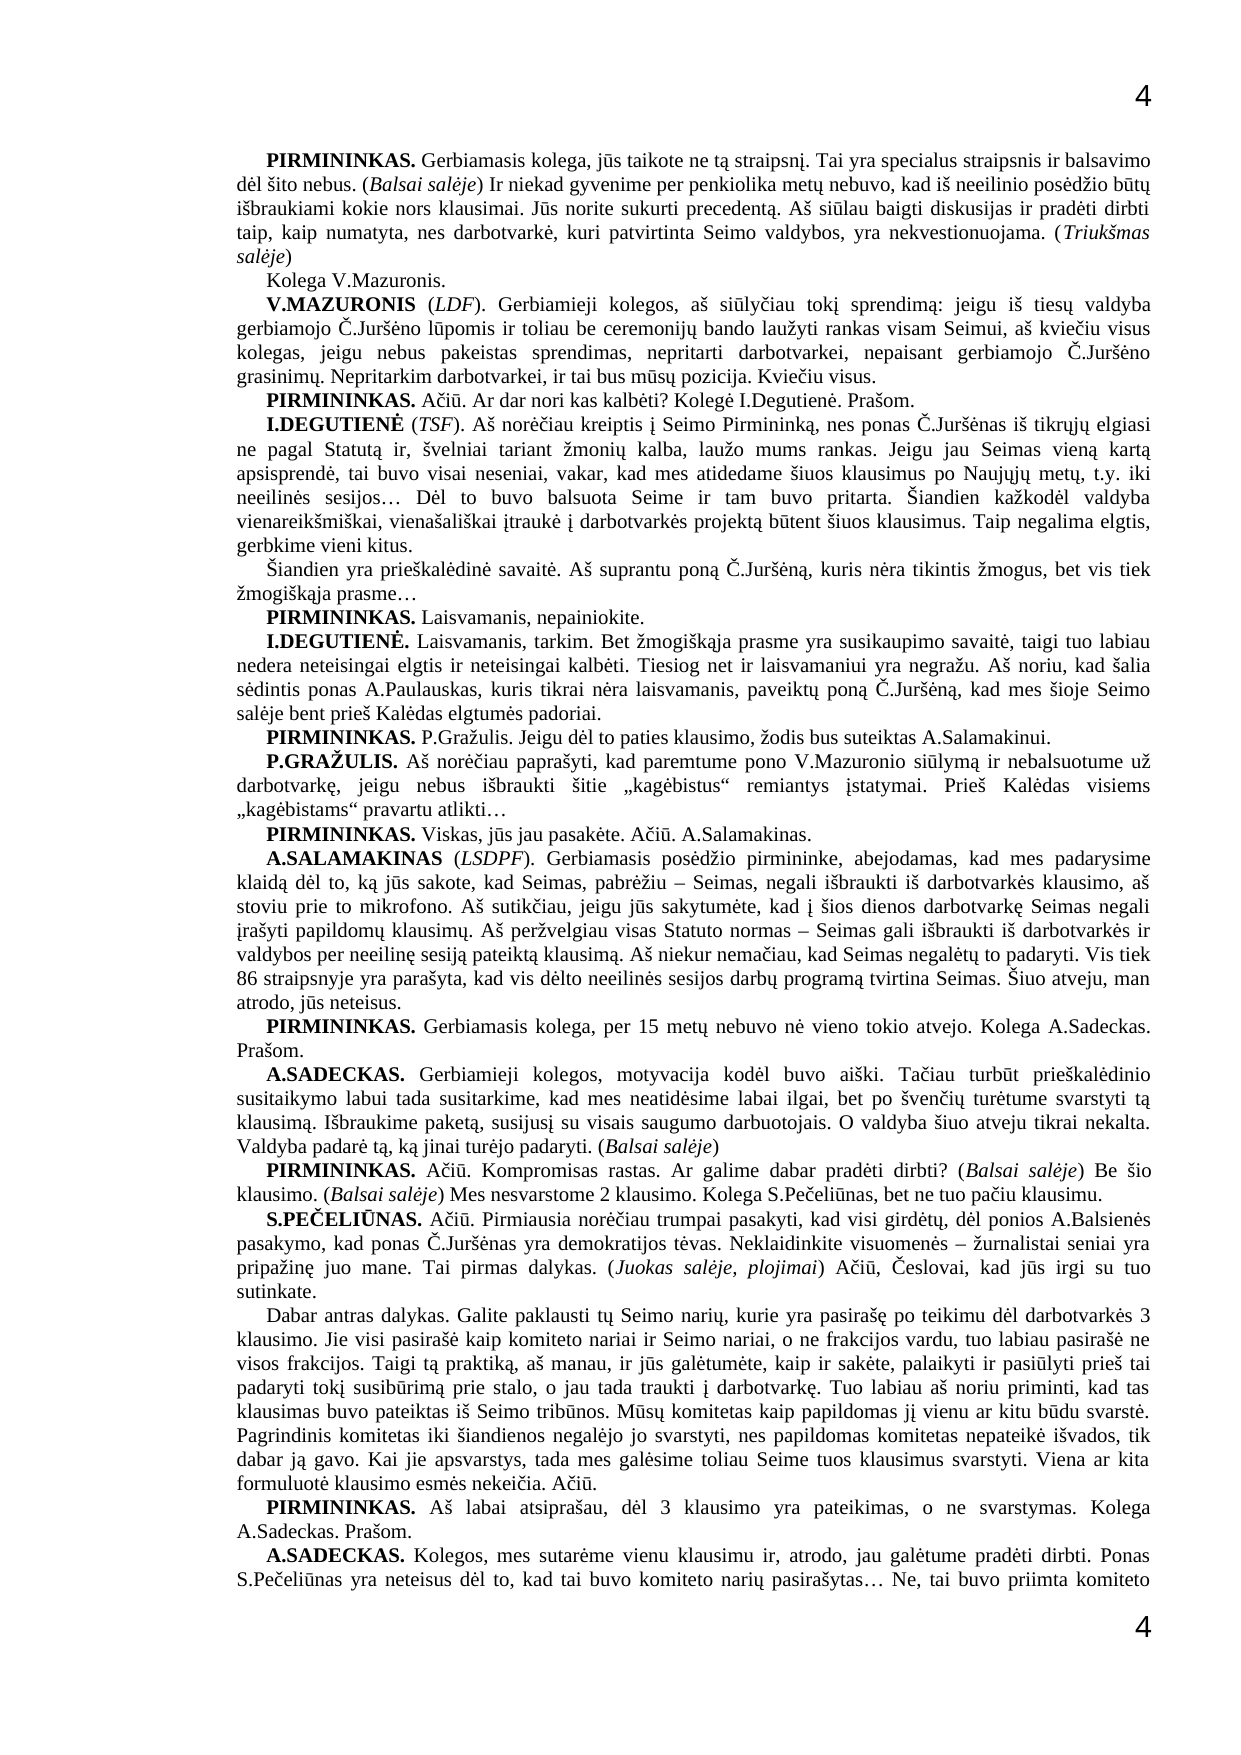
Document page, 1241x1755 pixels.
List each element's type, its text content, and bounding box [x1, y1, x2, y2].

text PIRMININKAS. Laisvamanis, nepainiokite. [236, 605, 1152, 629]
text PIRMININKAS. Gerbiamasis kolega, per 15 metų nebuvo nė vieno tokio atvejo. Kolega A.Sadeckas. Prašom. [236, 1014, 1152, 1062]
text P.GRAŽULIS. Aš norėčiau paprašyti, kad paremtume pono V.Mazuronio siūlymą ir nebalsuotume už darbotvarkę, jeigu nebus išbraukti šitie „kagėbistus“ remiantys įstatymai. Prieš Kalėdas visiems „kagėbistams“ pravartu atlikti… [236, 749, 1152, 821]
text A.SALAMAKINAS (LSDPF). Gerbiamasis posėdžio pirmininke, abejodamas, kad mes padarysime klaidą dėl to, ką jūs sakote, kad Seimas, pabrėžiu – Seimas, negali išbraukti iš darbotvarkės klausimo, aš stoviu prie to mikrofono. Aš sutikčiau, jeigu jūs sakytumėte, kad į šios dienos darbotvarkę Seimas negali įrašyti papildomų klausimų. Aš peržvelgiau visas Statuto normas – Seimas gali išbraukti iš darbotvarkės ir valdybos per neeilinę sesiją pateiktą klausimą. Aš niekur nemačiau, kad Seimas negalėtų to padaryti. Vis tiek 86 straipsnyje yra parašyta, kad vis dėlto neeilinės sesijos darbų programą tvirtina Seimas. Šiuo atveju, man atrodo, jūs neteisus. [236, 846, 1152, 1014]
text Dabar antras dalykas. Galite paklausti tų Seimo narių, kurie yra pasirašę po teikimu dėl darbotvarkės 3 klausimo. Jie visi pasirašė kaip komiteto nariai ir Seimo nariai, o ne frakcijos vardu, tuo labiau pasirašė ne visos frakcijos. Taigi tą praktiką, aš manau, ir jūs galėtumėte, kaip ir sakėte, palaikyti ir pasiūlyti prieš tai padaryti tokį susibūrimą prie stalo, o jau tada traukti į darbotvarkę. Tuo labiau aš noriu priminti, kad tas klausimas buvo pateiktas iš Seimo tribūnos. Mūsų komitetas kaip papildomas jį vienu ar kitu būdu svarstė. Pagrindinis komitetas iki šiandienos negalėjo jo svarstyti, nes papildomas komitetas nepateikė išvados, tik dabar ją gavo. Kai jie apsvarstys, tada mes galėsime toliau Seime tuos klausimus svarstyti. Viena ar kita formuluotė klausimo esmės nekeičia. Ačiū. [236, 1303, 1152, 1495]
text I.DEGUTIENĖ (TSF). Aš norėčiau kreiptis į Seimo Pirmininką, nes ponas Č.Juršėnas iš tikrųjų elgiasi ne pagal Statutą ir, švelniai tariant žmonių kalba, laužo mums rankas. Jeigu jau Seimas vieną kartą apsisprendė, tai buvo visai neseniai, vakar, kad mes atidedame šiuos klausimus po Naujųjų metų, t.y. iki neeilinės sesijos… Dėl to buvo balsuota Seime ir tam buvo pritarta. Šiandien kažkodėl valdyba vienareikšmiškai, vienašališkai įtraukė į darbotvarkės projektą būtent šiuos klausimus. Taip negalima elgtis, gerbkime vieni kitus. [236, 412, 1152, 557]
text PIRMININKAS. Viskas, jūs jau pasakėte. Ačiū. A.Salamakinas. [236, 821, 1152, 846]
text PIRMININKAS. P.Gražulis. Jeigu dėl to paties klausimo, žodis bus suteiktas A.Salamakinui. [236, 725, 1152, 749]
text S.PEČELIŪNAS. Ačiū. Pirmiausia norėčiau trumpai pasakyti, kad visi girdėtų, dėl ponios A.Balsienės pasakymo, kad ponas Č.Juršėnas yra demokratijos tėvas. Neklaidinkite visuomenės – žurnalistai seniai yra pripažinę juo mane. Tai pirmas dalykas. (Juokas salėje, plojimai) Ačiū, Česlovai, kad jūs irgi su tuo sutinkate. [236, 1206, 1152, 1303]
text I.DEGUTIENĖ. Laisvamanis, tarkim. Bet žmogiškąja prasme yra susikaupimo savaitė, taigi tuo labiau nedera neteisingai elgtis ir neteisingai kalbėti. Tiesiog net ir laisvamaniui yra negražu. Aš noriu, kad šalia sėdintis ponas A.Paulauskas, kuris tikrai nėra laisvamanis, paveiktų poną Č.Juršėną, kad mes šioje Seimo salėje bent prieš Kalėdas elgtumės padoriai. [236, 629, 1152, 725]
text V.MAZURONIS (LDF). Gerbiamieji kolegos, aš siūlyčiau tokį sprendimą: jeigu iš tiesų valdyba gerbiamojo Č.Juršėno lūpomis ir toliau be ceremonijų bando laužyti rankas visam Seimui, aš kviečiu visus kolegas, jeigu nebus pakeistas sprendimas, nepritarti darbotvarkei, nepaisant gerbiamojo Č.Juršėno grasinimų. Nepritarkim darbotvarkei, ir tai bus mūsų pozicija. Kviečiu visus. [236, 292, 1152, 388]
text Kolega V.Mazuronis. [236, 268, 1152, 292]
text PIRMININKAS. Gerbiamasis kolega, jūs taikote ne tą straipsnį. Tai yra specialus straipsnis ir balsavimo dėl šito nebus. (Balsai salėje) Ir niekad gyvenime per penkiolika metų nebuvo, kad iš neeilinio posėdžio būtų išbraukiami kokie nors klausimai. Jūs norite sukurti precedentą. Aš siūlau baigti diskusijas ir pradėti dirbti taip, kaip numatyta, nes darbotvarkė, kuri patvirtinta Seimo valdybos, yra nekvestionuojama. (Triukšmas salėje) [236, 148, 1152, 268]
text PIRMININKAS. Aš labai atsiprašau, dėl 3 klausimo yra pateikimas, o ne svarstymas. Kolega A.Sadeckas. Prašom. [236, 1495, 1152, 1543]
text PIRMININKAS. Ačiū. Kompromisas rastas. Ar galime dabar pradėti dirbti? (Balsai salėje) Be šio klausimo. (Balsai salėje) Mes nesvarstome 2 klausimo. Kolega S.Pečeliūnas, bet ne tuo pačiu klausimu. [236, 1158, 1152, 1206]
text PIRMININKAS. Ačiū. Ar dar nori kas kalbėti? Kolegė I.Degutienė. Prašom. [236, 388, 1152, 412]
text Šiandien yra prieškalėdinė savaitė. Aš suprantu poną Č.Juršėną, kuris nėra tikintis žmogus, bet vis tiek žmogiškąja prasme… [236, 557, 1152, 605]
text A.SADECKAS. Kolegos, mes sutarėme vienu klausimu ir, atrodo, jau galėtume pradėti dirbti. Ponas S.Pečeliūnas yra neteisus dėl to, kad tai buvo komiteto narių pasirašytas… Ne, tai buvo priimta komiteto [236, 1543, 1152, 1591]
text A.SADECKAS. Gerbiamieji kolegos, motyvacija kodėl buvo aiški. Tačiau turbūt prieškalėdinio susitaikymo labui tada susitarkime, kad mes neatidėsime labai ilgai, bet po švenčių turėtume svarstyti tą klausimą. Išbraukime paketą, susijusį su visais saugumo darbuotojais. O valdyba šiuo atveju tikrai nekalta. Valdyba padarė tą, ką jinai turėjo padaryti. (Balsai salėje) [236, 1062, 1152, 1158]
